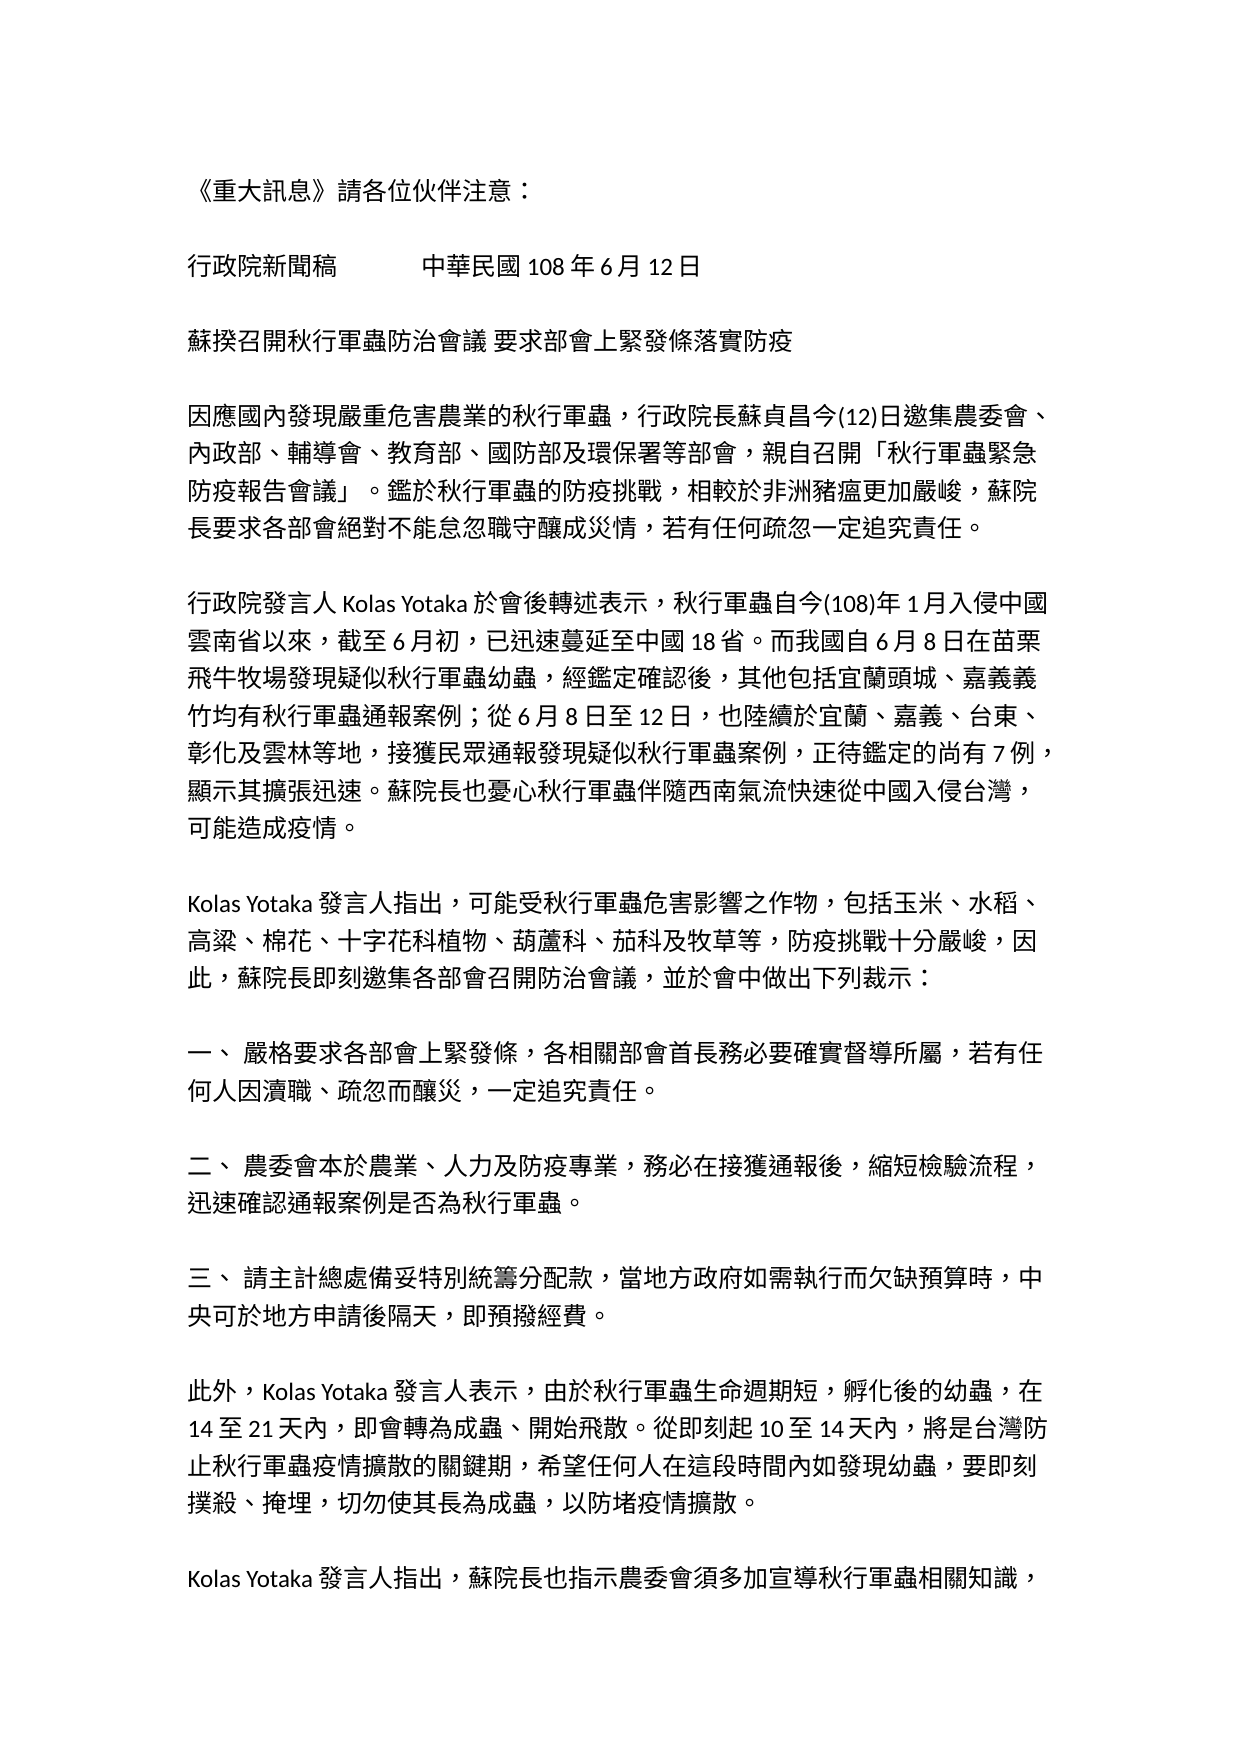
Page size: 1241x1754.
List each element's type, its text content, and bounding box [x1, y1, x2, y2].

text Kolas Yotaka發言人指出，可能受秋行軍蟲危害影響之作物，包括玉米、水稻、高粱、棉花、十字花科植物、葫蘆科、茄科及牧草等，防疫挑戰十分嚴峻，因此，蘇院長即刻邀集各部會召開防治會議，並於會中做出下列裁示： [187, 877, 1053, 989]
text 蘇揆召開秋行軍蟲防治會議 要求部會上緊發條落實防疫 [187, 314, 1053, 352]
text 行政院發言人Kolas Yotaka於會後轉述表示，秋行軍蟲自今(108)年1月入侵中國雲南省以來，截至6月初，已迅速蔓延至中國18省。而我國自6月8日在苗栗飛牛牧場發現疑似秋行軍蟲幼蟲，經鑑定確認後，其他包括宜蘭頭城、嘉義義竹均有秋行軍蟲通報案例；從6月8日至12日，也陸續於宜蘭、嘉義、台東、彰化及雲林等地，接獲民眾通報發現疑似秋行軍蟲案例，正待鑑定的尚有7例，顯示其擴張迅速。蘇院長也憂心秋行軍蟲伴隨西南氣流快速從中國入侵台灣，可能造成疫情。 [187, 577, 1053, 839]
text Kolas Yotaka發言人指出，蘇院長也指示農委會須多加宣導秋行軍蟲相關知識， [187, 1552, 1053, 1589]
text 《重大訊息》請各位伙伴注意： [187, 164, 1053, 202]
text 二、 農委會本於農業、人力及防疫專業，務必在接獲通報後，縮短檢驗流程，迅速確認通報案例是否為秋行軍蟲。 [187, 1139, 1053, 1214]
text 一、 嚴格要求各部會上緊發條，各相關部會首長務必要確實督導所屬，若有任何人因瀆職、疏忽而釀災，一定追究責任。 [187, 1027, 1053, 1102]
text 行政院新聞稿 中華民國108年6月12日 [187, 239, 1053, 277]
text 此外，Kolas Yotaka發言人表示，由於秋行軍蟲生命週期短，孵化後的幼蟲，在14至21天內，即會轉為成蟲、開始飛散。從即刻起10至14天內，將是台灣防止秋行軍蟲疫情擴散的關鍵期，希望任何人在這段時間內如發現幼蟲，要即刻撲殺、掩埋，切勿使其長為成蟲，以防堵疫情擴散。 [187, 1364, 1053, 1514]
text 三、 請主計總處備妥特別統籌分配款，當地方政府如需執行而欠缺預算時，中央可於地方申請後隔天，即預撥經費。 [187, 1252, 1053, 1327]
text 因應國內發現嚴重危害農業的秋行軍蟲，行政院長蘇貞昌今(12)日邀集農委會、內政部、輔導會、教育部、國防部及環保署等部會，親自召開「秋行軍蟲緊急防疫報告會議」。鑑於秋行軍蟲的防疫挑戰，相較於非洲豬瘟更加嚴峻，蘇院長要求各部會絕對不能怠忽職守釀成災情，若有任何疏忽一定追究責任。 [187, 389, 1053, 539]
